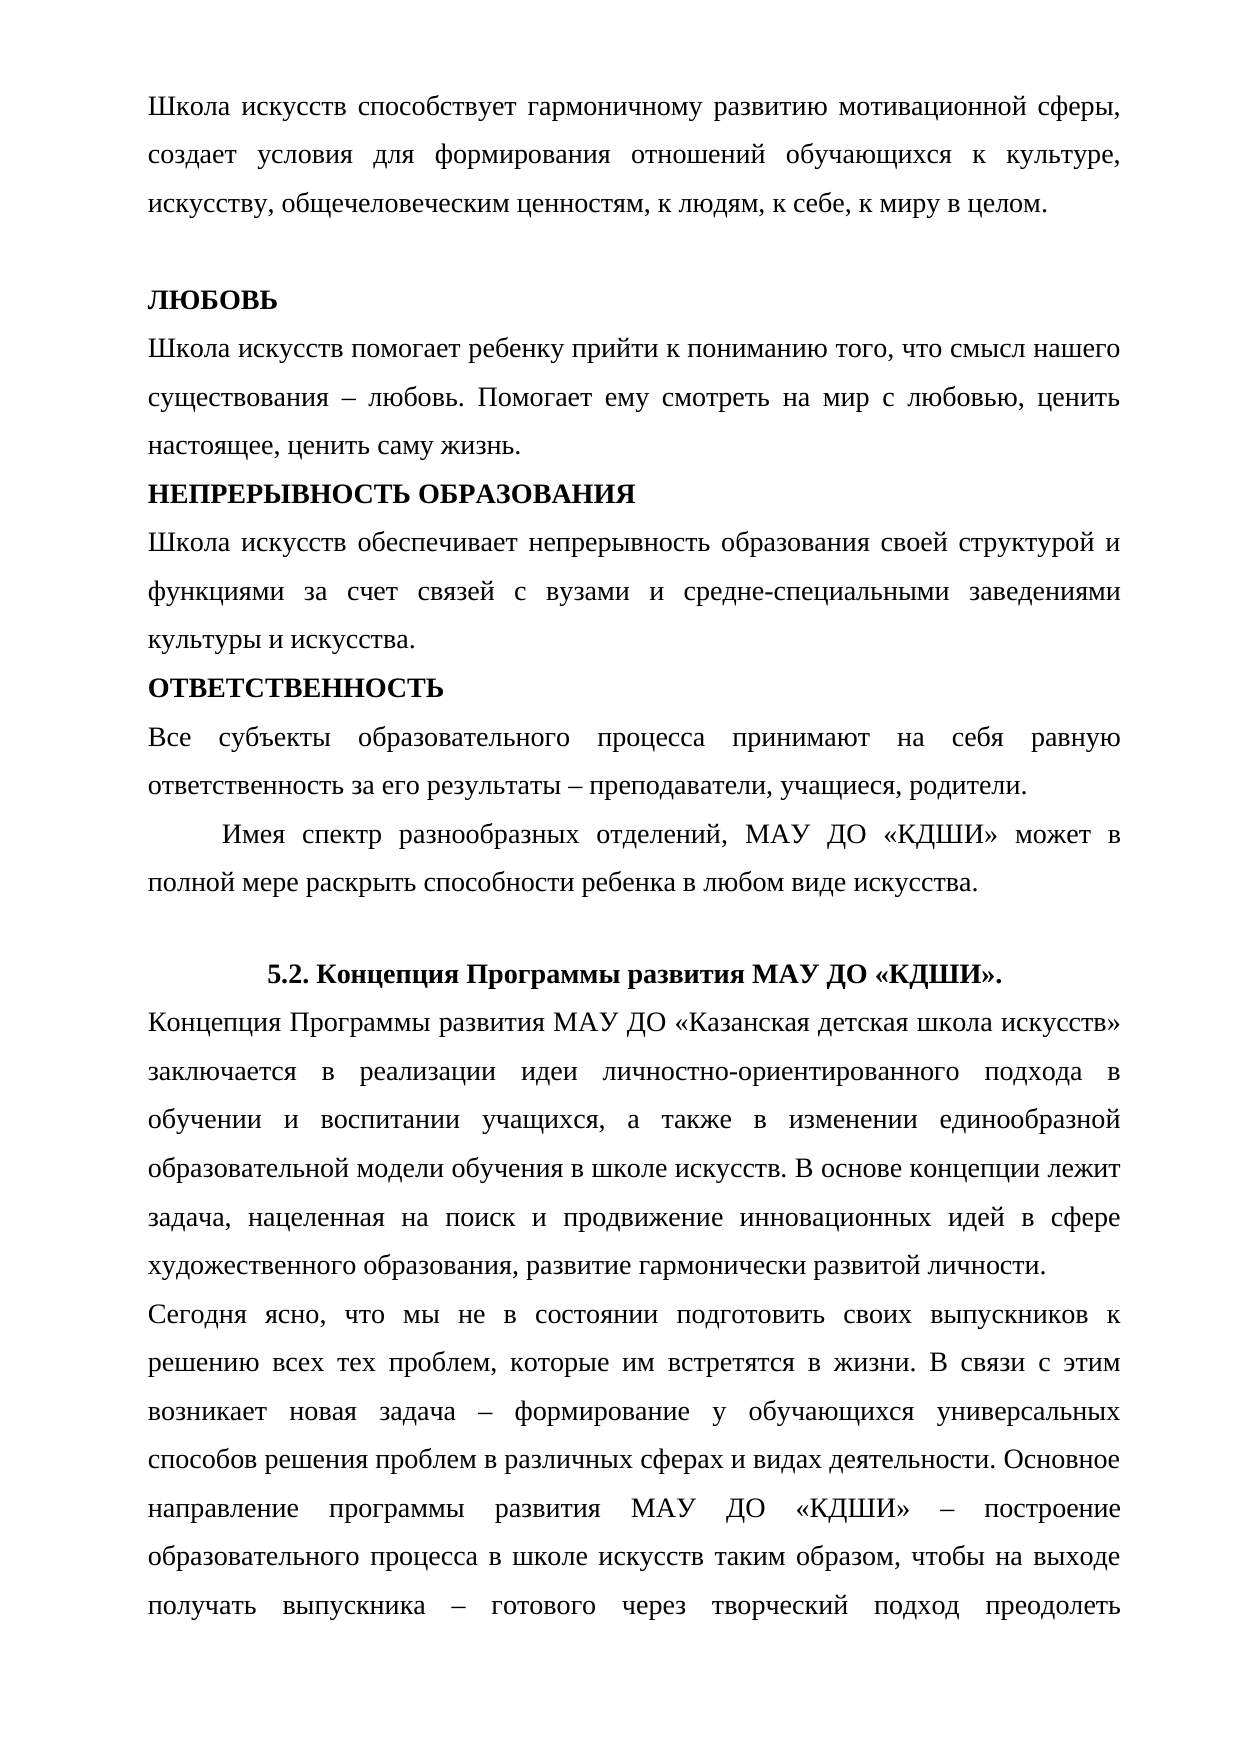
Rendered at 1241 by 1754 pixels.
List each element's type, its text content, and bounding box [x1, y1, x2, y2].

text ОТВЕТСТВЕННОСТЬ [148, 671, 1122, 703]
text Все субъекты образовательного процесса принимают на себя равную ответственность за его результаты – преподаватели, учащиеся, родители. [148, 720, 1122, 801]
text Школа искусств обеспечивает непрерывность образования своей структурой и функциями за счет связей с вузами и средне-специальными заведениями культуры и искусства. [148, 526, 1122, 655]
text Концепция Программы развития МАУ ДО «Казанская детская школа искусств» заключается в реализации идеи личностно-ориентированного подхода в обучении и воспитании учащихся, а также в изменении единообразной образовательной модели обучения в школе искусств. В основе концепции лежит задача, нацеленная на поиск и продвижение инновационных идей в сфере художественного образования, развитие гармонически развитой личности. [148, 1006, 1122, 1281]
text НЕПРЕРЫВНОСТЬ ОБРАЗОВАНИЯ [148, 477, 1122, 509]
text Школа искусств способствует гармоничному развитию мотивационной сферы, создает условия для формирования отношений обучающихся к культуре, искусству, общечеловеческим ценностям, к людям, к себе, к миру в целом. [148, 89, 1122, 218]
text Школа искусств помогает ребенку прийти к пониманию того, что смысл нашего существования – любовь. Помогает ему смотреть на мир с любовью, ценить настоящее, ценить саму жизнь. [148, 331, 1122, 461]
text ЛЮБОВЬ [148, 283, 1122, 315]
text Сегодня ясно, что мы не в состоянии подготовить своих выпускников к решению всех тех проблем, которые им встретятся в жизни. В связи с этим возникает новая задача – формирование у обучающихся универсальных способов решения проблем в различных сферах и видах деятельности. Основное направление программы развития МАУ ДО «КДШИ» – построение образовательного процесса в школе искусств таким образом, чтобы на выходе получать выпускника – готового через творческий подход преодолеть [148, 1297, 1122, 1620]
text Имея спектр разнообразных отделений, МАУ ДО «КДШИ» может в полной мере раскрыть способности ребенка в любом виде искусства. [148, 817, 1122, 898]
text 5.2. Концепция Программы развития МАУ ДО «КДШИ». [148, 957, 1122, 989]
